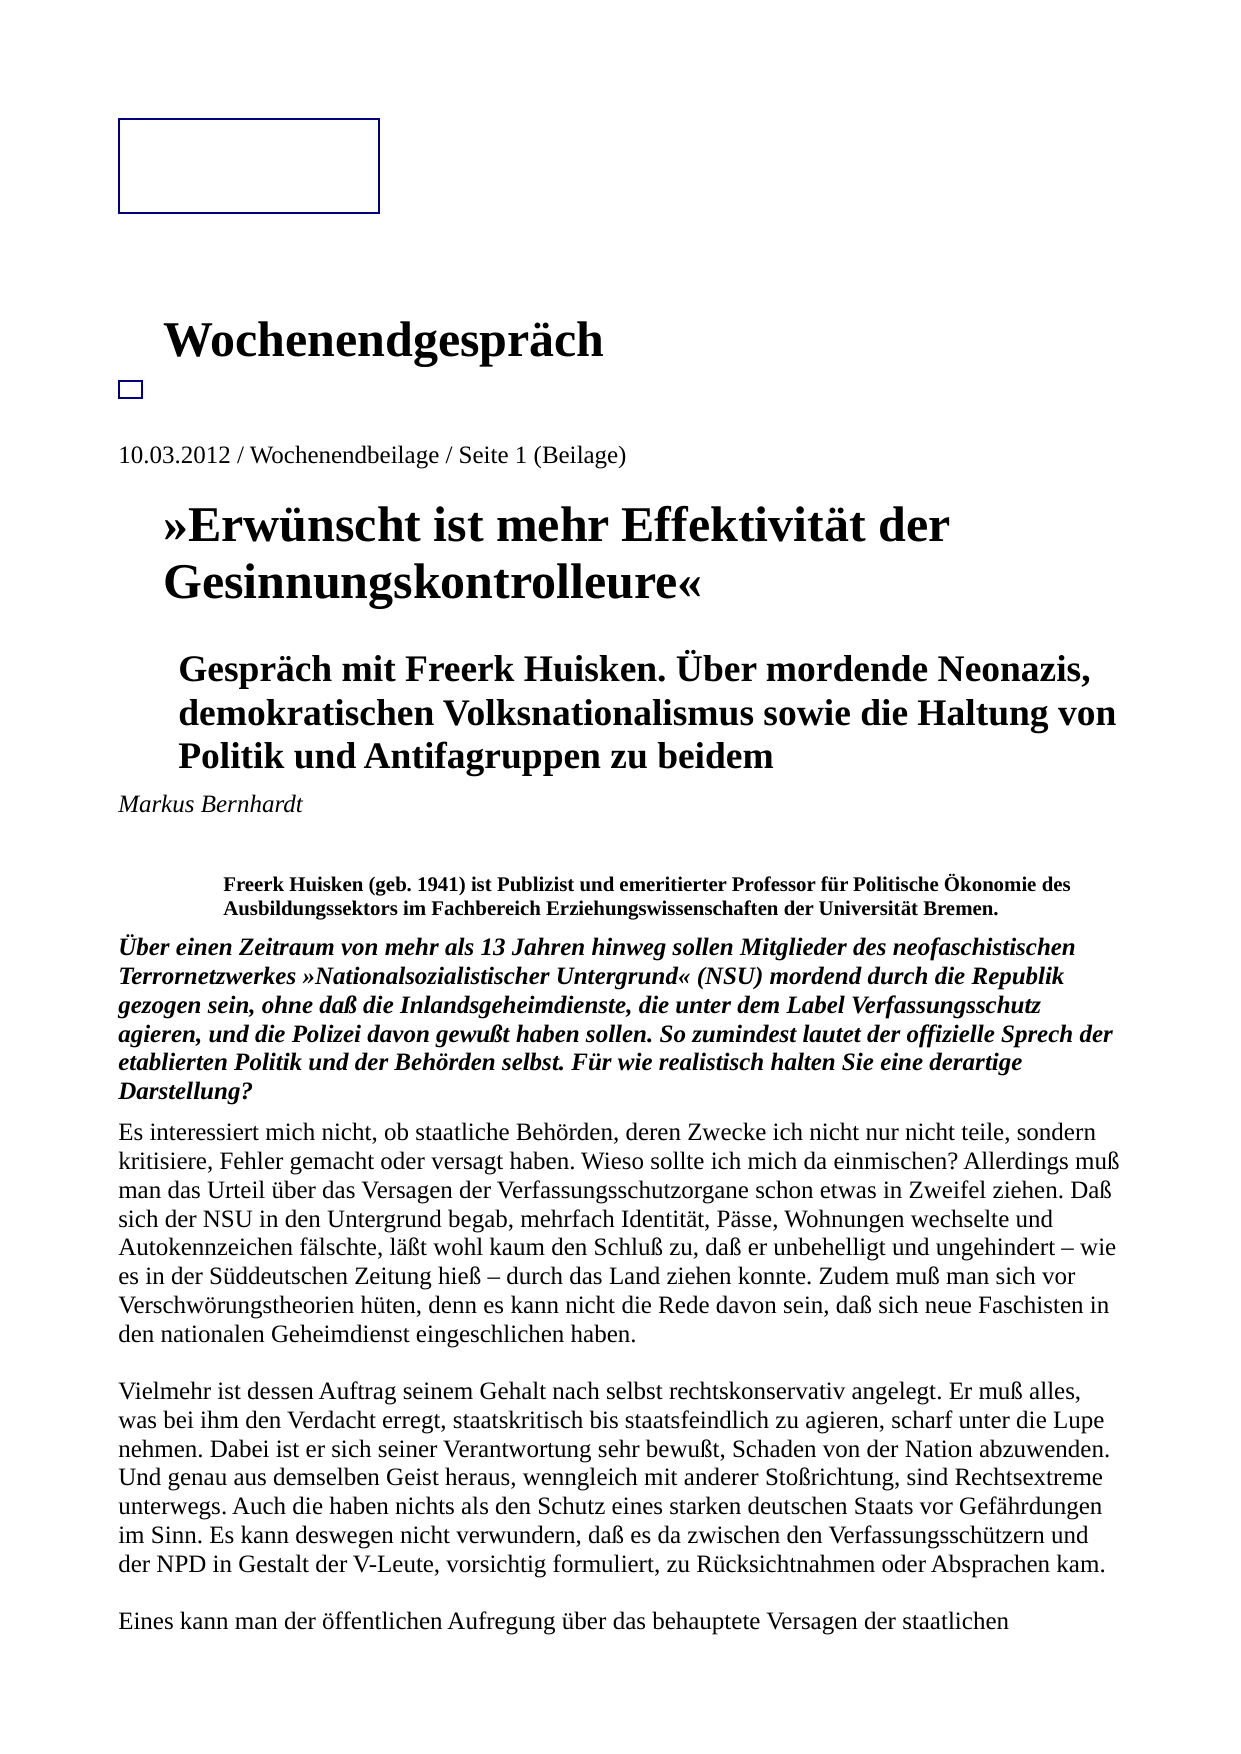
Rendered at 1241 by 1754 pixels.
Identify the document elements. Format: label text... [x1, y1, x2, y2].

text Markus Bernhardt [118, 789, 1122, 817]
subtitle »Erwünscht ist mehr Effektivität der Gesinnungskontrolleure« [118, 494, 1122, 609]
subtitle Wochenendgespräch [118, 309, 1122, 367]
text 10.03.2012 / Wochenendbeilage / Seite 1 (Beilage) [118, 441, 1122, 469]
text Über einen Zeitraum von mehr als 13 Jahren hinweg sollen Mitglieder des neofaschistischen Terrornetzwerkes »Nationalsozialistischer Untergrund« (NSU) mordend durch die Republik gezogen sein, ohne daß die Inlandsgeheimdienste, die unter dem Label Verfassungsschutz agieren, und die Polizei davon gewußt haben sollen. So zumindest lautet der offizielle Sprech der etablierten Politik und der Behörden selbst. Für wie realistisch halten Sie eine derartige Darstellung? [118, 932, 1122, 1105]
text Es interessiert mich nicht, ob staatliche Behörden, deren Zwecke ich nicht nur nicht teile, sondern kritisiere, Fehler gemacht oder versagt haben. Wieso sollte ich mich da einmischen? Allerdings muß man das Urteil über das Versagen der Verfassungsschutzorgane schon etwas in Zweifel ziehen. Daß sich der NSU in den Untergrund begab, mehrfach Identität, Pässe, Wohnungen wechselte und Autokennzeichen fälschte, läßt wohl kaum den Schluß zu, daß er unbehelligt und ungehindert – wie es in der Süddeutschen Zeitung hieß – durch das Land ziehen konnte. Zudem muß man sich vor Verschwörungstheorien hüten, denn es kann nicht die Rede davon sein, daß sich neue Faschisten in den nationalen Geheimdienst eingeschlichen haben. Vielmehr ist dessen Auftrag seinem Gehalt nach selbst rechtskonservativ angelegt. Er muß alles, was bei ihm den Verdacht erregt, staatskritisch bis staatsfeindlich zu agieren, scharf unter die Lupe nehmen. Dabei ist er sich seiner Verantwortung sehr bewußt, Schaden von der Nation abzuwenden. Und genau aus demselben Geist heraus, wenngleich mit anderer Stoßrichtung, sind Rechtsextreme unterwegs. Auch die haben nichts als den Schutz eines starken deutschen Staats vor Gefährdungen im Sinn. Es kann deswegen nicht verwundern, daß es da zwischen den Verfassungsschützern und der NPD in Gestalt der V-Leute, vorsichtig formuliert, zu Rücksichtnahmen oder Absprachen kam. Eines kann man der öffentlichen Aufregung über das behauptete Versagen der staatlichen [118, 1117, 1122, 1635]
subtitle Gespräch mit Freerk Huisken. Über mordende Neonazis, demokratischen Volksnationalismus sowie die Haltung von Politik und Antifagruppen zu beidem [118, 647, 1122, 776]
subtitle Freerk Huisken (geb. 1941) ist Publizist und emeritierter Professor für Politische Ökonomie des Ausbildungssektors im Fachbereich Erziehungswissenschaften der Universität Bremen. [118, 872, 1122, 920]
